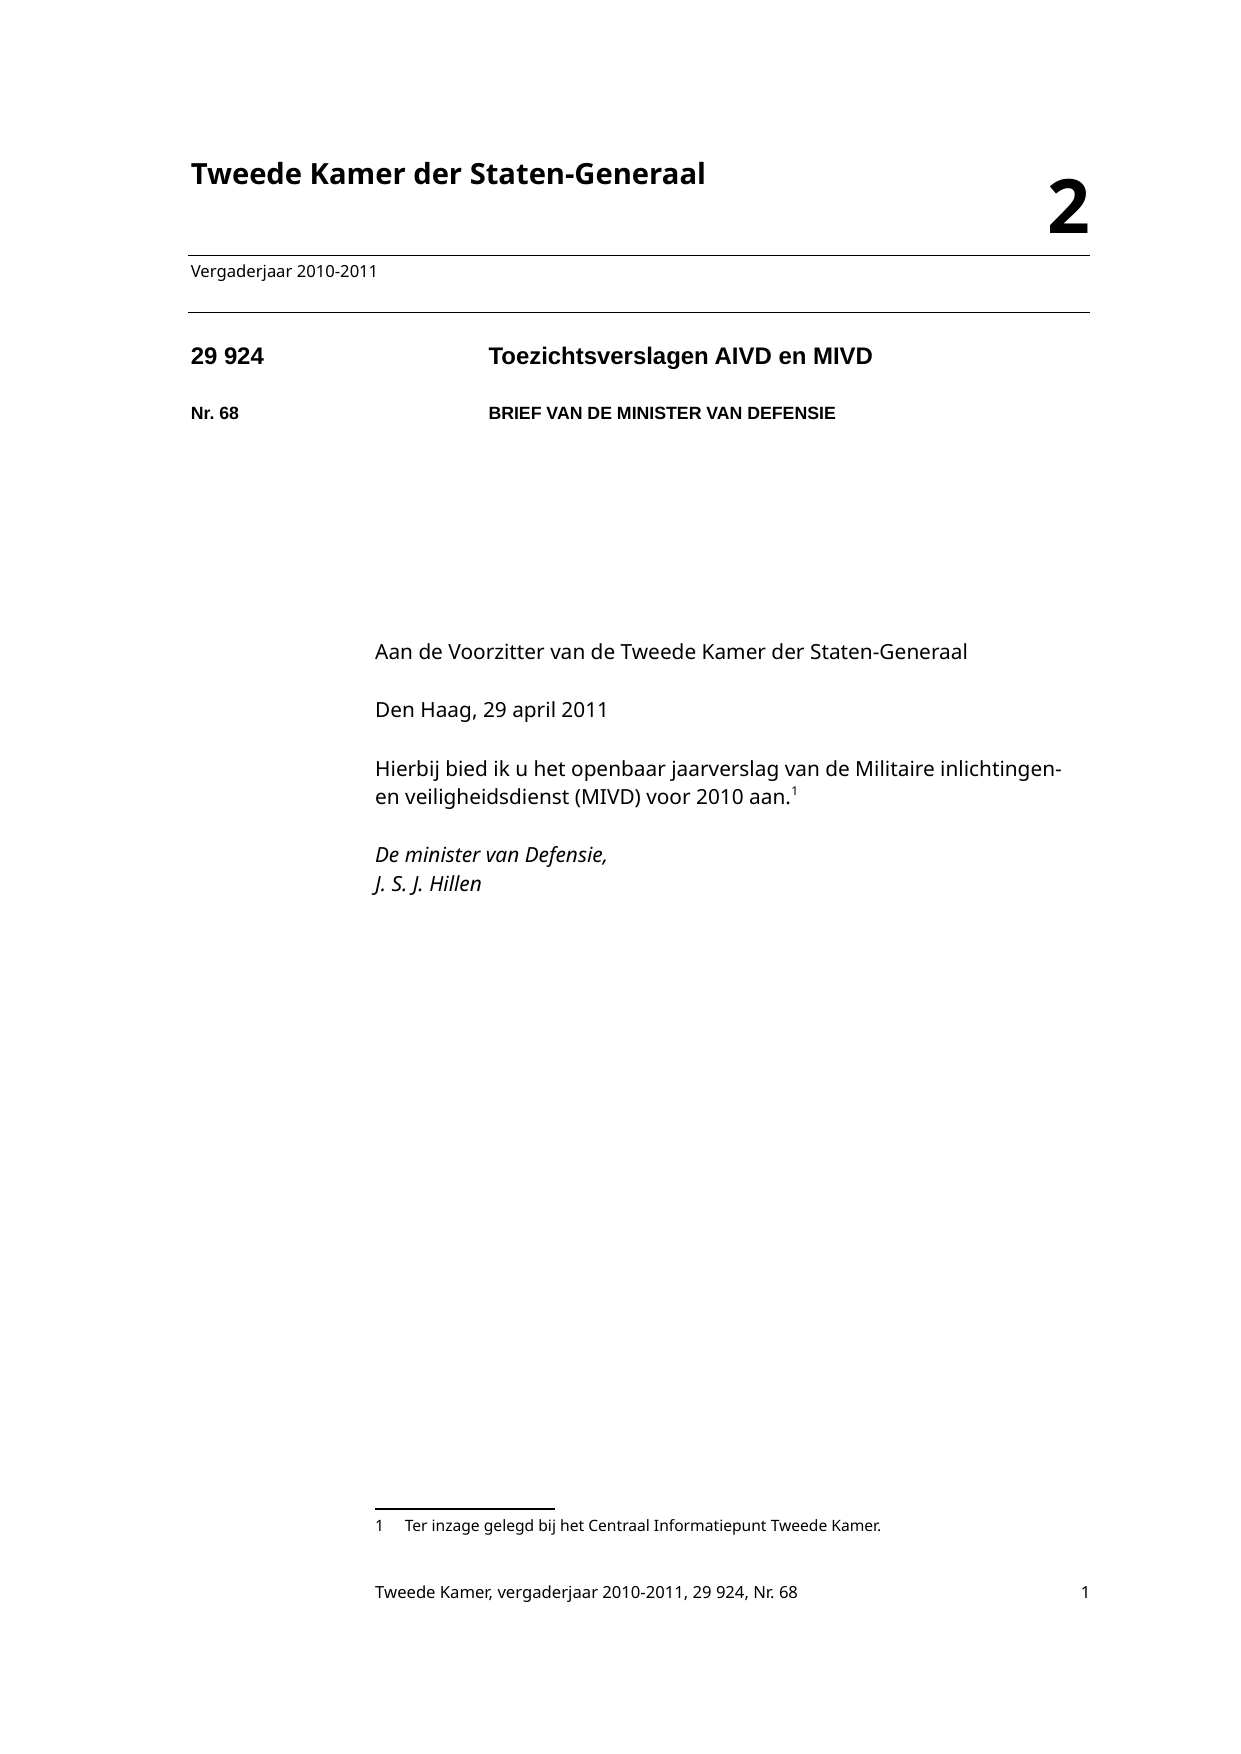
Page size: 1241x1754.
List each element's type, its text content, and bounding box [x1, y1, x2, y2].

text J. S. J. Hillen [375, 869, 1090, 897]
table_cell [188, 313, 485, 339]
table_cell [485, 313, 1090, 339]
text De minister van Defensie, [375, 841, 1090, 869]
table_header Tweede Kamer der Staten-Generaal [188, 150, 909, 255]
table_cell Toezichtsverslagen AIVD en MIVD [485, 339, 1090, 399]
table_cell BRIEF VAN DE MINISTER VAN DEFENSIE [485, 399, 1090, 518]
text Ter inzage gelegd bij het Centraal Informatiepunt Tweede Kamer. [375, 1508, 1090, 1536]
table_cell Vergaderjaar 2010-2011 [188, 256, 485, 312]
table_cell [485, 256, 1090, 312]
text Den Haag, 29 april 2011 [375, 695, 1090, 724]
text Hierbij bied ik u het openbaar jaarverslag van de Militaire inlichtingen- en veiligheidsdienst (MIVD) voor 2010 aan. [375, 754, 1090, 811]
table_header 2 [910, 150, 1090, 255]
text Aan de Voorzitter van de Tweede Kamer der Staten-Generaal [375, 637, 1090, 665]
table_cell Nr. 68 [188, 399, 485, 518]
table_cell 29 924 [188, 339, 485, 399]
